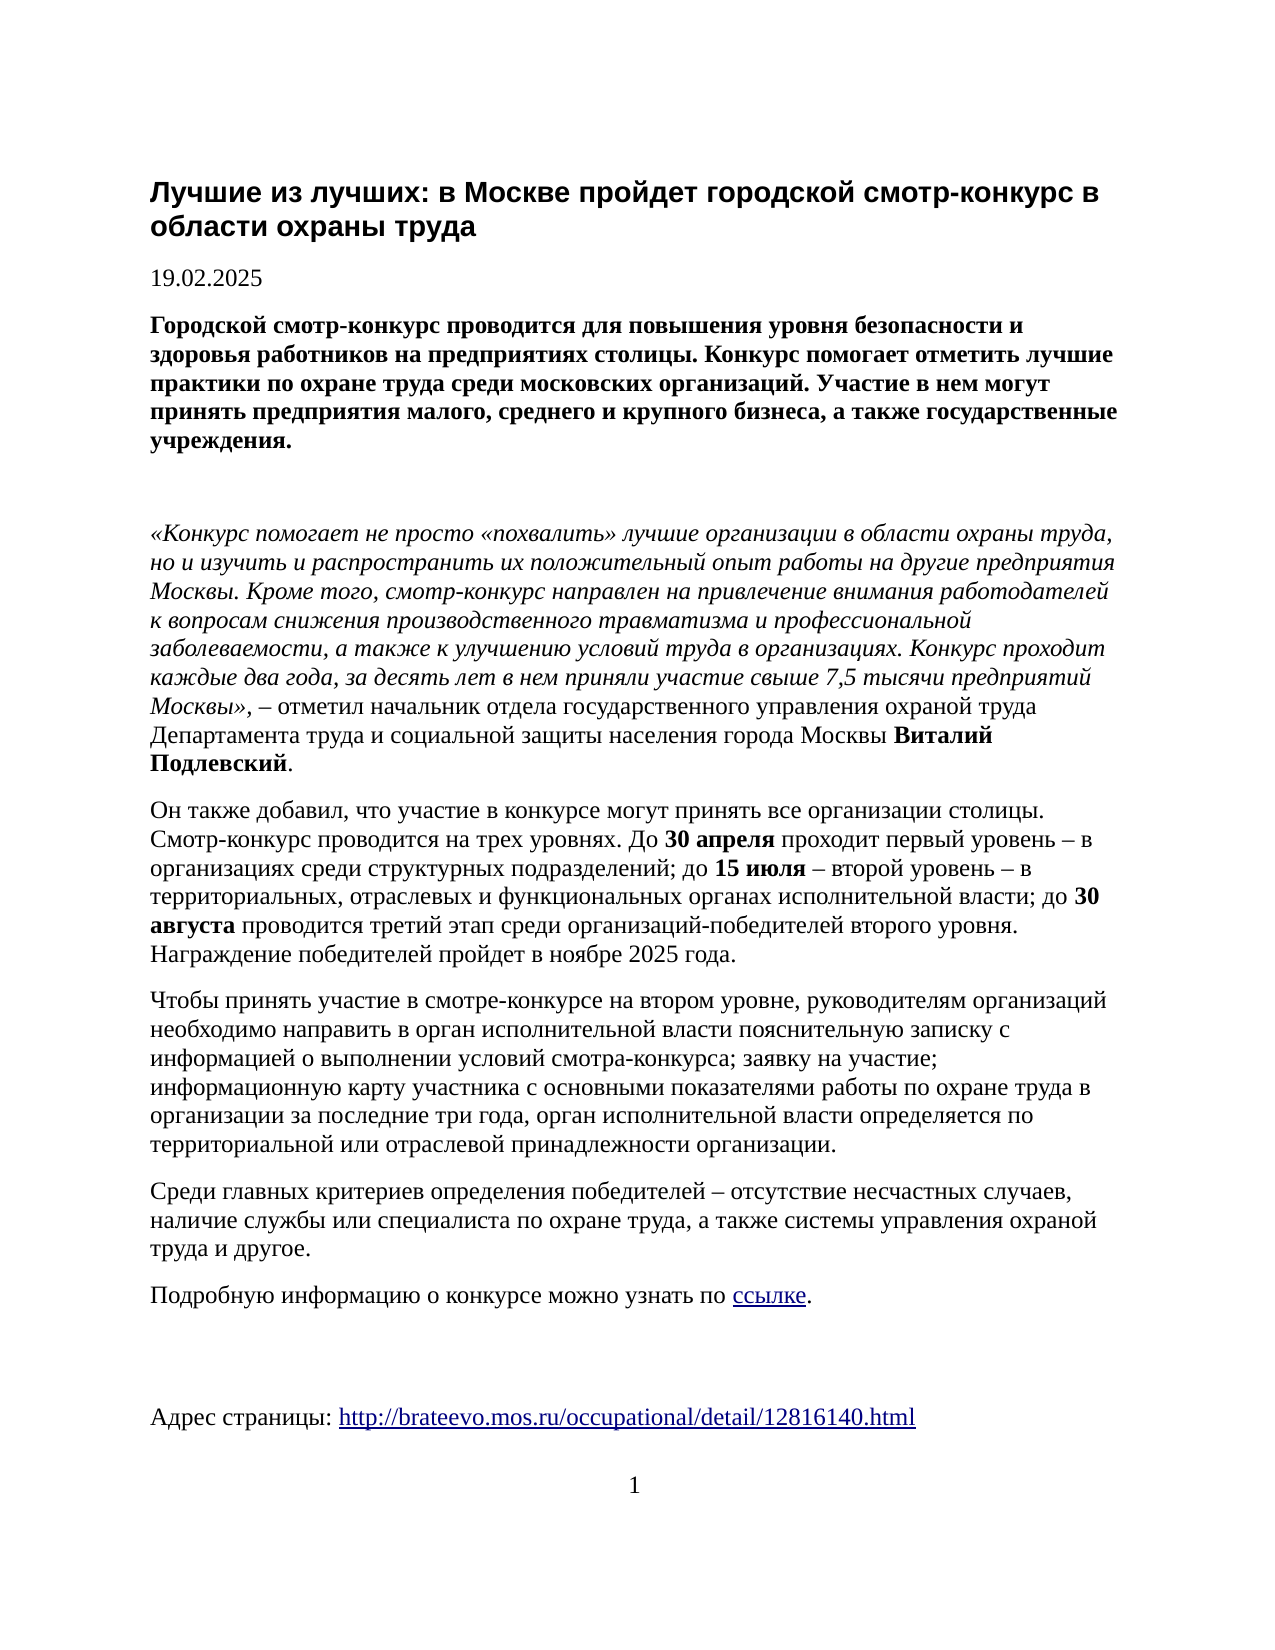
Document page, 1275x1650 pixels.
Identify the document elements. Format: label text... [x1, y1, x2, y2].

subtitle Лучшие из лучших: в Москве пройдет городской смотр-конкурс в области охраны труда [150, 175, 1125, 242]
text Он также добавил, что участие в конкурсе могут принять все организации столицы. Смотр-конкурс проводится на трех уровнях. До 30 апреля проходит первый уровень – в организациях среди структурных подразделений; до 15 июля – второй уровень – в территориальных, отраслевых и функциональных органах исполнительной власти; до 30 августа проводится третий этап среди организаций-победителей второго уровня. Награждение победителей пройдет в ноябре 2025 года. [150, 795, 1125, 968]
text Среди главных критериев определения победителей – отсутствие несчастных случаев, наличие службы или специалиста по охране труда, а также системы управления охраной труда и другое. [150, 1176, 1125, 1262]
text Городской смотр-конкурс проводится для повышения уровня безопасности и здоровья работников на предприятиях столицы. Конкурс помогает отметить лучшие практики по охране труда среди московских организаций. Участие в нем могут принять предприятия малого, среднего и крупного бизнеса, а также государственные учреждения. [150, 310, 1125, 454]
text 19.02.2025 [150, 263, 1125, 292]
text «Конкурс помогает не просто «похвалить» лучшие организации в области охраны труда, но и изучить и распространить их положительный опыт работы на другие предприятия Москвы. Кроме того, смотр-конкурс направлен на привлечение внимания работодателей к вопросам снижения производственного травматизма и профессиональной заболеваемости, а также к улучшению условий труда в организациях. Конкурс проходит каждые два года, за десять лет в нем приняли участие свыше 7,5 тысячи предприятий Москвы», – отметил начальник отдела государственного управления охраной труда Департамента труда и социальной защиты населения города Москвы Виталий Подлевский. [150, 518, 1125, 777]
text Чтобы принять участие в смотре-конкурсе на втором уровне, руководителям организаций необходимо направить в орган исполнительной власти пояснительную записку с информацией о выполнении условий смотра-конкурса; заявку на участие; информационную карту участника с основными показателями работы по охране труда в организации за последние три года, орган исполнительной власти определяется по территориальной или отраслевой принадлежности организации. [150, 986, 1125, 1158]
text Подробную информацию о конкурсе можно узнать по ссылке. [150, 1280, 1125, 1309]
text Адрес страницы: http://brateevo.mos.ru/occupational/detail/12816140.html [150, 1402, 1125, 1431]
